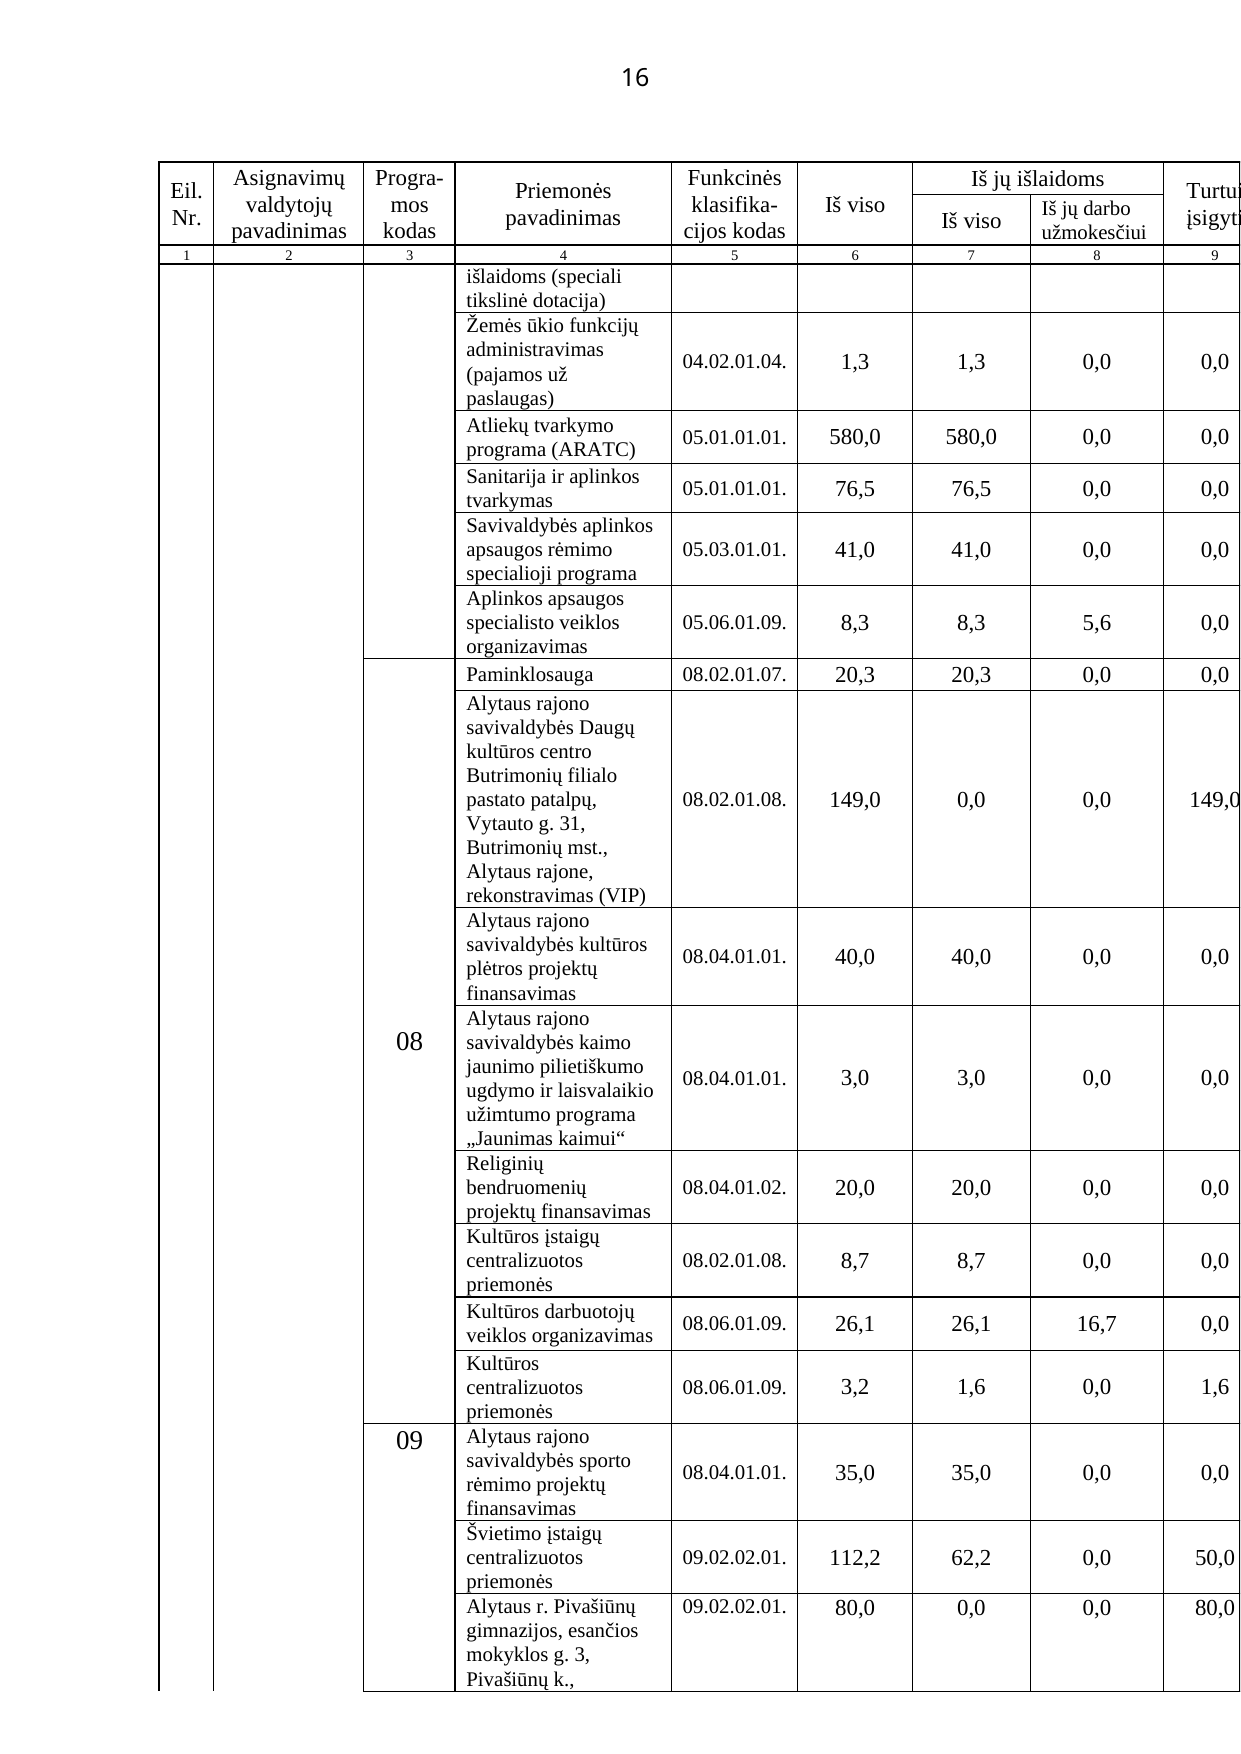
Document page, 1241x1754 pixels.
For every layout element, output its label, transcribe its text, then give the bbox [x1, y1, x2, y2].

table_cell 3,0 [913, 1006, 1030, 1150]
table_cell 08.02.01.08. [672, 691, 797, 907]
table_cell [160, 265, 213, 1691]
table_cell 112,2 [798, 1521, 912, 1593]
table_cell 5 [672, 246, 797, 263]
table_cell Alytaus rajono savivaldybės kaimo jaunimo pilietiškumo ugdymo ir laisvalaikio užimtumo programa „Jaunimas kaimui“ [456, 1006, 671, 1150]
table_cell 0,0 [1031, 1151, 1163, 1223]
table_cell 8 [1031, 246, 1163, 263]
table_header Iš jų išlaidoms [913, 163, 1163, 194]
table_cell 0,0 [1164, 1224, 1239, 1296]
table_cell Žemės ūkio funkcijų administravimas (pajamos už paslaugas) [456, 313, 671, 409]
table_cell Iš viso [913, 195, 1030, 244]
table_cell 6 [798, 246, 912, 263]
table_cell 580,0 [913, 411, 1030, 463]
table_cell 35,0 [798, 1424, 912, 1520]
table_cell 80,0 [1164, 1594, 1239, 1691]
table_header Progra-mos kodas [364, 163, 454, 244]
table_cell Kultūros centralizuotos priemonės [456, 1351, 671, 1423]
table_cell 0,0 [1164, 586, 1239, 658]
table_header Eil. Nr. [160, 163, 213, 244]
table_cell 0,0 [1031, 1424, 1163, 1520]
table_cell 0,0 [1031, 691, 1163, 907]
table_cell 1,3 [798, 313, 912, 409]
table_cell 05.01.01.01. [672, 464, 797, 512]
table_cell 26,1 [913, 1298, 1030, 1349]
table_cell 76,5 [913, 464, 1030, 512]
table_cell [798, 265, 912, 312]
table_cell 1,6 [913, 1351, 1030, 1423]
table_cell 0,0 [1031, 513, 1163, 585]
table_cell Alytaus rajono savivaldybės kultūros plėtros projektų finansavimas [456, 908, 671, 1004]
table_cell 7 [913, 246, 1030, 263]
table_cell [1164, 265, 1239, 312]
table_cell 16,7 [1031, 1298, 1163, 1349]
table_cell 0,0 [913, 1594, 1030, 1691]
table_cell Sanitarija ir aplinkos tvarkymas [456, 464, 671, 512]
table_cell 05.06.01.09. [672, 586, 797, 658]
table_cell 149,0 [798, 691, 912, 907]
table_cell 08.04.01.01. [672, 908, 797, 1004]
table_cell 8,3 [913, 586, 1030, 658]
table_cell 0,0 [1164, 1298, 1239, 1349]
table_cell 0,0 [913, 691, 1030, 907]
table_cell 0,0 [1031, 411, 1163, 463]
table_cell Religinių bendruomenių projektų finansavimas [456, 1151, 671, 1223]
table_cell 08.04.01.01. [672, 1006, 797, 1150]
table_cell 0,0 [1031, 464, 1163, 512]
table_cell Savivaldybės aplinkos apsaugos rėmimo specialioji programa [456, 513, 671, 585]
table_cell 0,0 [1164, 1006, 1239, 1150]
table_cell 0,0 [1164, 908, 1239, 1004]
table_cell Alytaus rajono savivaldybės Daugų kultūros centro Butrimonių filialo pastato patalpų, Vytauto g. 31, Butrimonių mst., Alytaus rajone, rekonstravimas (VIP) [456, 691, 671, 907]
table_cell [214, 265, 363, 1691]
table_cell 76,5 [798, 464, 912, 512]
table_cell Kultūros darbuotojų veiklos organizavimas [456, 1298, 671, 1349]
table_cell 40,0 [798, 908, 912, 1004]
table_cell Alytaus r. Pivašiūnų gimnazijos, esančios mokyklos g. 3, Pivašiūnų k., [456, 1594, 671, 1691]
table_cell 0,0 [1164, 464, 1239, 512]
table_cell 0,0 [1164, 513, 1239, 585]
table_cell [1031, 265, 1163, 312]
table_cell 0,0 [1031, 659, 1163, 689]
table_header Asignavimų valdytojų pavadinimas [214, 163, 363, 244]
table_cell 41,0 [798, 513, 912, 585]
table_cell 0,0 [1031, 908, 1163, 1004]
table_cell Alytaus rajono savivaldybės sporto rėmimo projektų finansavimas [456, 1424, 671, 1520]
table_cell 3,0 [798, 1006, 912, 1150]
table_cell 20,3 [798, 659, 912, 689]
table_header Priemonės pavadinimas [456, 163, 671, 244]
table_cell 0,0 [1164, 313, 1239, 409]
table_cell 20,0 [798, 1151, 912, 1223]
table_header Iš viso [798, 163, 912, 244]
table_cell 08.06.01.09. [672, 1351, 797, 1423]
table_cell [913, 265, 1030, 312]
table_cell 5,6 [1031, 586, 1163, 658]
table_cell 35,0 [913, 1424, 1030, 1520]
table_cell 0,0 [1164, 1424, 1239, 1520]
table_cell 20,0 [913, 1151, 1030, 1223]
table_cell 05.03.01.01. [672, 513, 797, 585]
table_cell 0,0 [1031, 1521, 1163, 1593]
table_header Turtui įsigyti [1164, 163, 1239, 244]
table_cell 09.02.02.01. [672, 1521, 797, 1593]
table_cell 08 [364, 659, 454, 1423]
table_cell Iš jų darbo užmokesčiui [1031, 195, 1163, 244]
table_cell 3 [364, 246, 454, 263]
table_cell 0,0 [1164, 659, 1239, 689]
table_cell 08.02.01.07. [672, 659, 797, 689]
table_cell 3,2 [798, 1351, 912, 1423]
table_cell 8,3 [798, 586, 912, 658]
table_cell 8,7 [913, 1224, 1030, 1296]
table_cell 0,0 [1164, 411, 1239, 463]
table_cell 4 [456, 246, 671, 263]
table_cell 08.04.01.01. [672, 1424, 797, 1520]
table_cell 08.04.01.02. [672, 1151, 797, 1223]
table_cell 1 [160, 246, 213, 263]
table_cell 41,0 [913, 513, 1030, 585]
table_cell Kultūros įstaigų centralizuotos priemonės [456, 1224, 671, 1296]
table_cell 40,0 [913, 908, 1030, 1004]
table_cell išlaidoms (speciali tikslinė dotacija) [456, 265, 671, 312]
table_cell 0,0 [1031, 1006, 1163, 1150]
table_cell 05.01.01.01. [672, 411, 797, 463]
table_cell 0,0 [1164, 1151, 1239, 1223]
table_cell 09 [364, 1424, 454, 1691]
table_cell Švietimo įstaigų centralizuotos priemonės [456, 1521, 671, 1593]
table_cell 0,0 [1031, 313, 1163, 409]
table_cell 08.02.01.08. [672, 1224, 797, 1296]
table_cell 62,2 [913, 1521, 1030, 1593]
table_cell Paminklosauga [456, 659, 671, 689]
table_cell 0,0 [1031, 1351, 1163, 1423]
table_cell 04.02.01.04. [672, 313, 797, 409]
table_cell 8,7 [798, 1224, 912, 1296]
table_cell 08.06.01.09. [672, 1298, 797, 1349]
table_cell 0,0 [1031, 1594, 1163, 1691]
table_cell 1,3 [913, 313, 1030, 409]
table_cell 20,3 [913, 659, 1030, 689]
table_cell 1,6 [1164, 1351, 1239, 1423]
table_cell 09.02.02.01. [672, 1594, 797, 1691]
table_cell 9 [1164, 246, 1239, 263]
table_cell 2 [214, 246, 363, 263]
table_cell [364, 265, 454, 658]
table_cell 26,1 [798, 1298, 912, 1349]
table_cell 50,0 [1164, 1521, 1239, 1593]
table_cell [672, 265, 797, 312]
table_header Funkcinės klasifika-cijos kodas [672, 163, 797, 244]
table_cell 0,0 [1031, 1224, 1163, 1296]
table_cell Aplinkos apsaugos specialisto veiklos organizavimas [456, 586, 671, 658]
table_cell 80,0 [798, 1594, 912, 1691]
table_cell Atliekų tvarkymo programa (ARATC) [456, 411, 671, 463]
table_cell 580,0 [798, 411, 912, 463]
table_cell 149,0 [1164, 691, 1239, 907]
